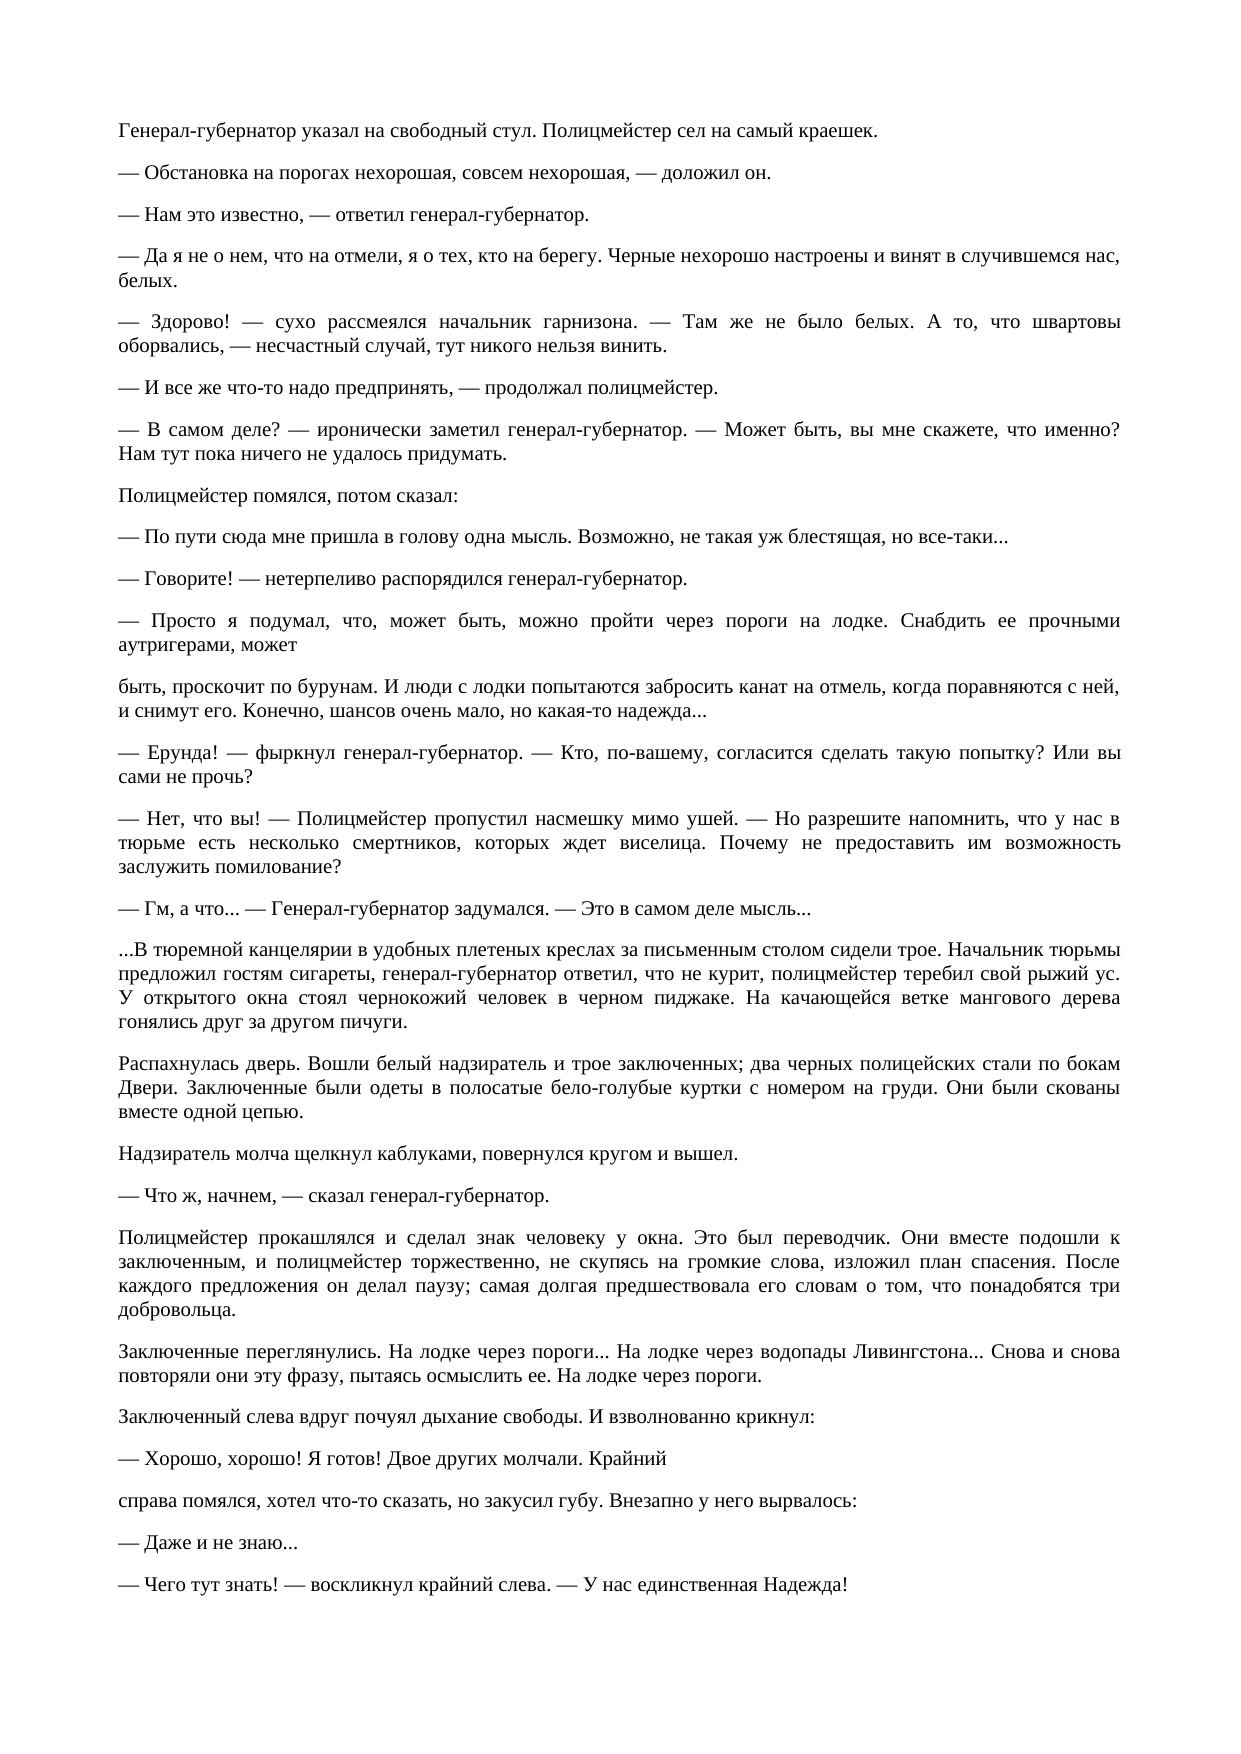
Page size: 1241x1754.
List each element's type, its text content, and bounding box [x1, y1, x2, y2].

text — Чего тут знать! — воскликнул крайний слева. — У нас единственная Надежда! [118, 1571, 1122, 1596]
text справа помялся, хотел что-то сказать, но закусил губу. Внезапно у него вырвалось: [118, 1488, 1122, 1512]
text — По пути сюда мне пришла в голову одна мысль. Возможно, не такая уж блестящая, но все-таки... [118, 524, 1122, 548]
text — Нам это известно, — ответил генерал-губернатор. [118, 202, 1122, 226]
text — И все же что-то надо предпринять, — продолжал полицмейстер. [118, 375, 1122, 399]
text — Да я не о нем, что на отмели, я о тех, кто на берегу. Черные нехорошо настроены и винят в случившемся нас, белых. [118, 243, 1122, 292]
text — Обстановка на порогах нехорошая, совсем нехорошая, — доложил он. [118, 160, 1122, 184]
text Полицмейстер помялся, потом сказал: [118, 483, 1122, 507]
text Генерал-губернатор указал на свободный стул. Полицмейстер сел на самый краешек. [118, 118, 1122, 142]
text Заключенный слева вдруг почуял дыхание свободы. И взволнованно крикнул: [118, 1404, 1122, 1428]
text ...В тюремной канцелярии в удобных плетеных креслах за письменным столом сидели трое. Начальник тюрьмы предложил гостям сигареты, генерал-губернатор ответил, что не курит, полицмейстер теребил свой рыжий ус. У открытого окна стоял чернокожий человек в черном пиджаке. На качающейся ветке мангового дерева гонялись друг за другом пичуги. [118, 937, 1122, 1033]
text — В самом деле? — иронически заметил генерал-губернатор. — Может быть, вы мне скажете, что именно? Нам тут пока ничего не удалось придумать. [118, 417, 1122, 465]
text — Говорите! — нетерпеливо распорядился генерал-губернатор. [118, 566, 1122, 590]
text Распахнулась дверь. Вошли белый надзиратель и трое заключенных; два черных полицейских стали по бокам Двери. Заключенные были одеты в полосатые бело-голубые куртки с номером на груди. Они были скованы вместе одной цепью. [118, 1051, 1122, 1123]
text — Гм, а что... — Генерал-губернатор задумался. — Это в самом деле мысль... [118, 895, 1122, 919]
text — Даже и не знаю... [118, 1530, 1122, 1554]
text — Что ж, начнем, — сказал генерал-губернатор. [118, 1183, 1122, 1207]
text — Ерунда! — фыркнул генерал-губернатор. — Кто, по-вашему, согласится сделать такую попытку? Или вы сами не прочь? [118, 740, 1122, 788]
text — Просто я подумал, что, может быть, можно пройти через пороги на лодке. Снабдить ее прочными аутригерами, может [118, 608, 1122, 656]
text быть, проскочит по бурунам. И люди с лодки попытаются забросить канат на отмель, когда поравняются с ней, и снимут его. Конечно, шансов очень мало, но какая-то надежда... [118, 674, 1122, 722]
text — Нет, что вы! — Полицмейстер пропустил насмешку мимо ушей. — Но разрешите напомнить, что у нас в тюрьме есть несколько смертников, которых ждет виселица. Почему не предоставить им возможность заслужить помилование? [118, 806, 1122, 878]
text — Здорово! — сухо рассмеялся начальник гарнизона. — Там же не было белых. А то, что швартовы оборвались, — несчастный случай, тут никого нельзя винить. [118, 309, 1122, 357]
text Надзиратель молча щелкнул каблуками, повернулся кругом и вышел. [118, 1141, 1122, 1165]
text — Хорошо, хорошо! Я готов! Двое других молчали. Крайний [118, 1446, 1122, 1470]
text Заключенные переглянулись. На лодке через пороги... На лодке через водопады Ливингстона... Снова и снова повторяли они эту фразу, пытаясь осмыслить ее. На лодке через пороги. [118, 1338, 1122, 1387]
text Полицмейстер прокашлялся и сделал знак человеку у окна. Это был переводчик. Они вместе подошли к заключенным, и полицмейстер торжественно, не скупясь на громкие слова, изложил план спасения. После каждого предложения он делал паузу; самая долгая предшествовала его словам о том, что понадобятся три добровольца. [118, 1224, 1122, 1321]
